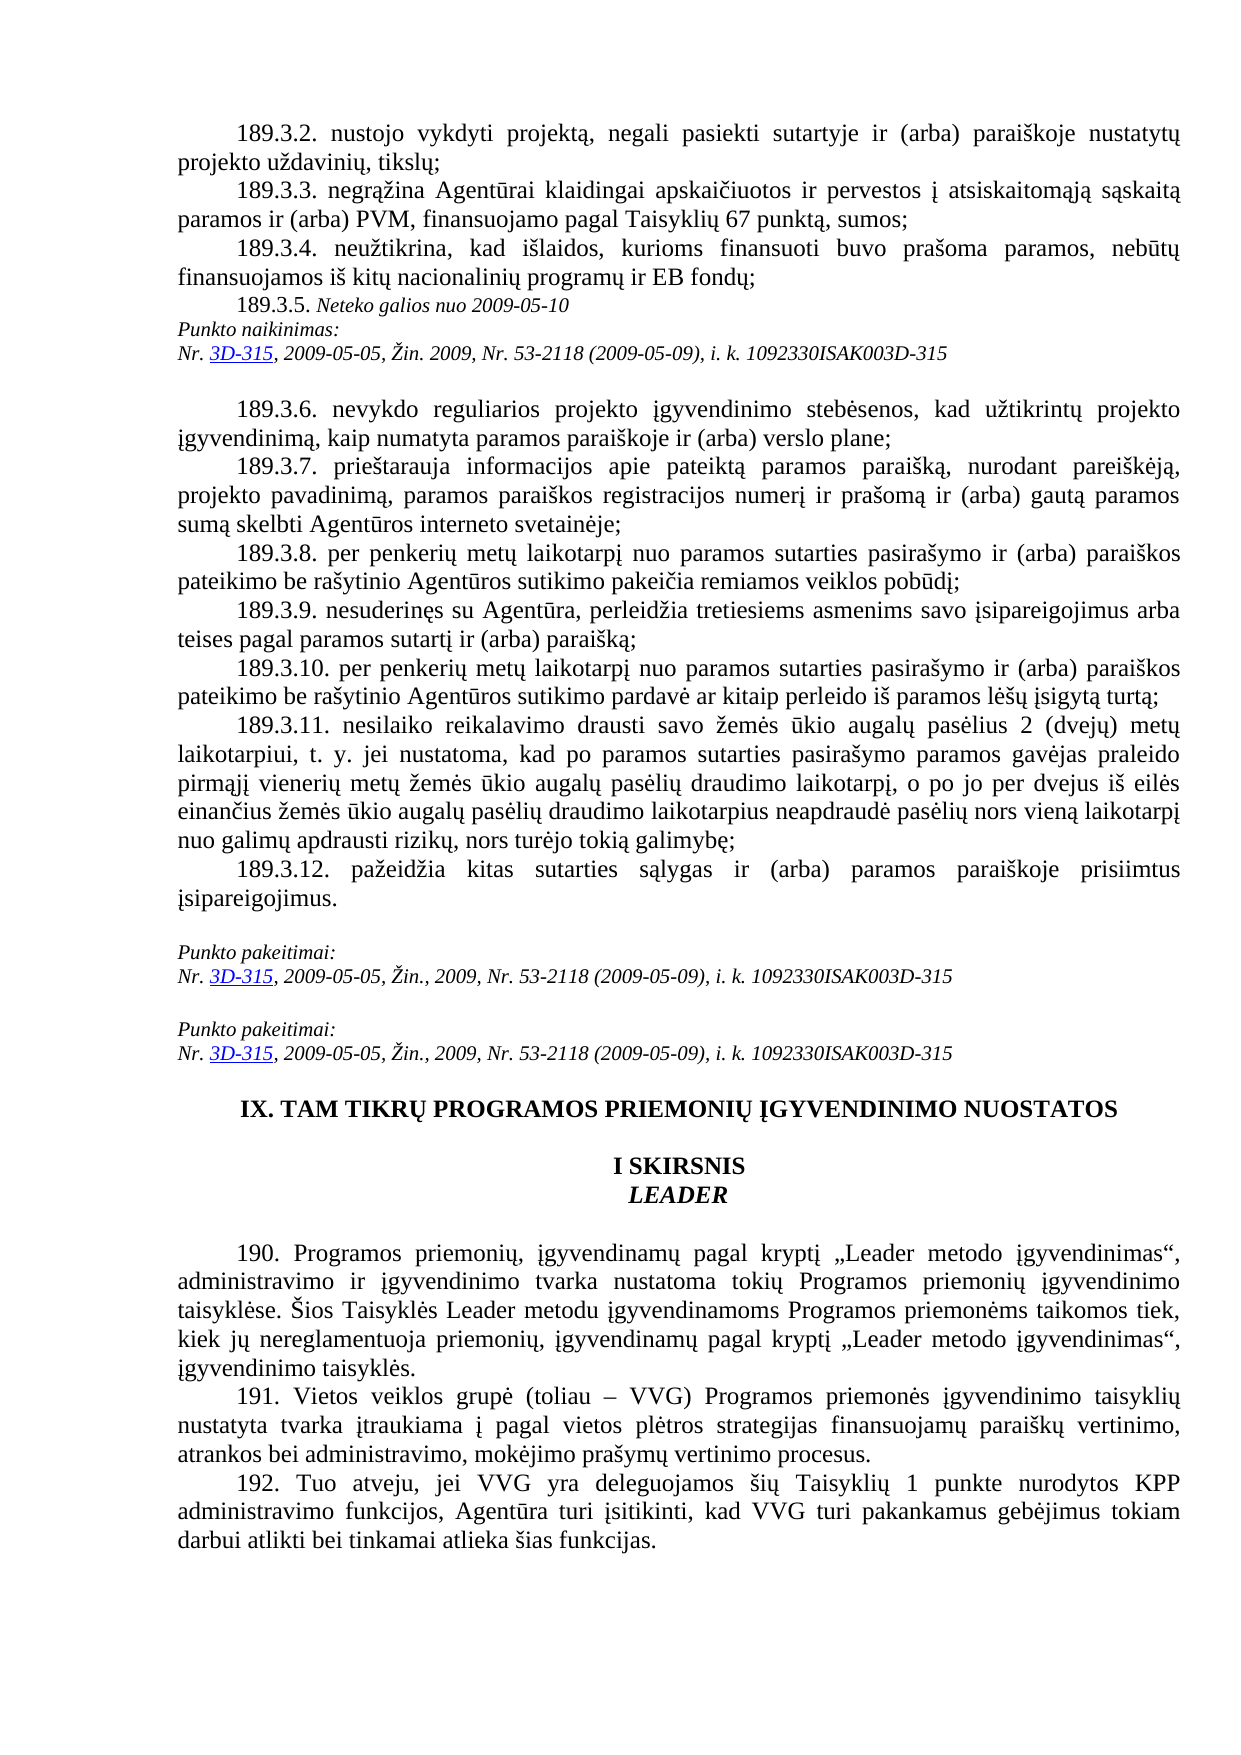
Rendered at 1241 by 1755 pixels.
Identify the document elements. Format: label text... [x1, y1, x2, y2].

text 191. Vietos veiklos grupė (toliau – VVG) Programos priemonės įgyvendinimo taisyklių nustatyta tvarka įtraukiama į pagal vietos plėtros strategijas finansuojamų paraiškų vertinimo, atrankos bei administravimo, mokėjimo prašymų vertinimo procesus. [177, 1381, 1181, 1468]
text 189.3.11. nesilaiko reikalavimo drausti savo žemės ūkio augalų pasėlius 2 (dvejų) metų laikotarpiui, t. y. jei nustatoma, kad po paramos sutarties pasirašymo paramos gavėjas praleido pirmąjį vienerių metų žemės ūkio augalų pasėlių draudimo laikotarpį, o po jo per dvejus iš eilės einančius žemės ūkio augalų pasėlių draudimo laikotarpius neapdraudė pasėlių nors vieną laikotarpį nuo galimų apdrausti rizikų, nors turėjo tokią galimybę; [177, 710, 1181, 854]
text 189.3.8. per penkerių metų laikotarpį nuo paramos sutarties pasirašymo ir (arba) paraiškos pateikimo be rašytinio Agentūros sutikimo pakeičia remiamos veiklos pobūdį; [177, 538, 1181, 595]
text Punkto naikinimas: [177, 317, 1181, 341]
text Nr. 3D-315, 2009-05-05, Žin., 2009, Nr. 53-2118 (2009-05-09), i. k. 1092330ISAK003D-315 [177, 1041, 1181, 1065]
text 189.3.4. neužtikrina, kad išlaidos, kurioms finansuoti buvo prašoma paramos, nebūtų finansuojamos iš kitų nacionalinių programų ir EB fondų; [177, 233, 1181, 291]
text 189.3.6. nevykdo reguliarios projekto įgyvendinimo stebėsenos, kad užtikrintų projekto įgyvendinimą, kaip numatyta paramos paraiškoje ir (arba) verslo plane; [177, 394, 1181, 451]
text 189.3.3. negrąžina Agentūrai klaidingai apskaičiuotos ir pervestos į atsiskaitomąją sąskaitą paramos ir (arba) PVM, finansuojamo pagal Taisyklių 67 punktą, sumos; [177, 176, 1181, 233]
text 189.3.5. Neteko galios nuo 2009-05-10 [177, 291, 1181, 317]
text LEADER [177, 1180, 1181, 1209]
text Punkto pakeitimai: [177, 1017, 1181, 1041]
text Nr. 3D-315, 2009-05-05, Žin., 2009, Nr. 53-2118 (2009-05-09), i. k. 1092330ISAK003D-315 [177, 964, 1181, 988]
text 192. Tuo atveju, jei VVG yra deleguojamos šių Taisyklių 1 punkte nurodytos KPP administravimo funkcijos, Agentūra turi įsitikinti, kad VVG turi pakankamus gebėjimus tokiam darbui atlikti bei tinkamai atlieka šias funkcijas. [177, 1468, 1181, 1554]
text 189.3.12. pažeidžia kitas sutarties sąlygas ir (arba) paramos paraiškoje prisiimtus įsipareigojimus. [177, 854, 1181, 911]
text 190. Programos priemonių, įgyvendinamų pagal kryptį „Leader metodo įgyvendinimas“, administravimo ir įgyvendinimo tvarka nustatoma tokių Programos priemonių įgyvendinimo taisyklėse. Šios Taisyklės Leader metodu įgyvendinamoms Programos priemonėms taikomos tiek, kiek jų nereglamentuoja priemonių, įgyvendinamų pagal kryptį „Leader metodo įgyvendinimas“, įgyvendinimo taisyklės. [177, 1238, 1181, 1381]
text I SKIRSNIS [177, 1151, 1181, 1180]
text 189.3.9. nesuderinęs su Agentūra, perleidžia tretiesiems asmenims savo įsipareigojimus arba teises pagal paramos sutartį ir (arba) paraišką; [177, 595, 1181, 653]
text 189.3.10. per penkerių metų laikotarpį nuo paramos sutarties pasirašymo ir (arba) paraiškos pateikimo be rašytinio Agentūros sutikimo pardavė ar kitaip perleido iš paramos lėšų įsigytą turtą; [177, 653, 1181, 710]
text 189.3.2. nustojo vykdyti projektą, negali pasiekti sutartyje ir (arba) paraiškoje nustatytų projekto uždavinių, tikslų; [177, 118, 1181, 176]
text IX. TAM TIKRŲ PROGRAMOS PRIEMONIŲ ĮGYVENDINIMO NUOSTATOS [177, 1094, 1181, 1123]
text 189.3.7. prieštarauja informacijos apie pateiktą paramos paraišką, nurodant pareiškėją, projekto pavadinimą, paramos paraiškos registracijos numerį ir prašomą ir (arba) gautą paramos sumą skelbti Agentūros interneto svetainėje; [177, 451, 1181, 538]
text Nr. 3D-315, 2009-05-05, Žin. 2009, Nr. 53-2118 (2009-05-09), i. k. 1092330ISAK003D-315 [177, 341, 1181, 365]
text Punkto pakeitimai: [177, 940, 1181, 964]
